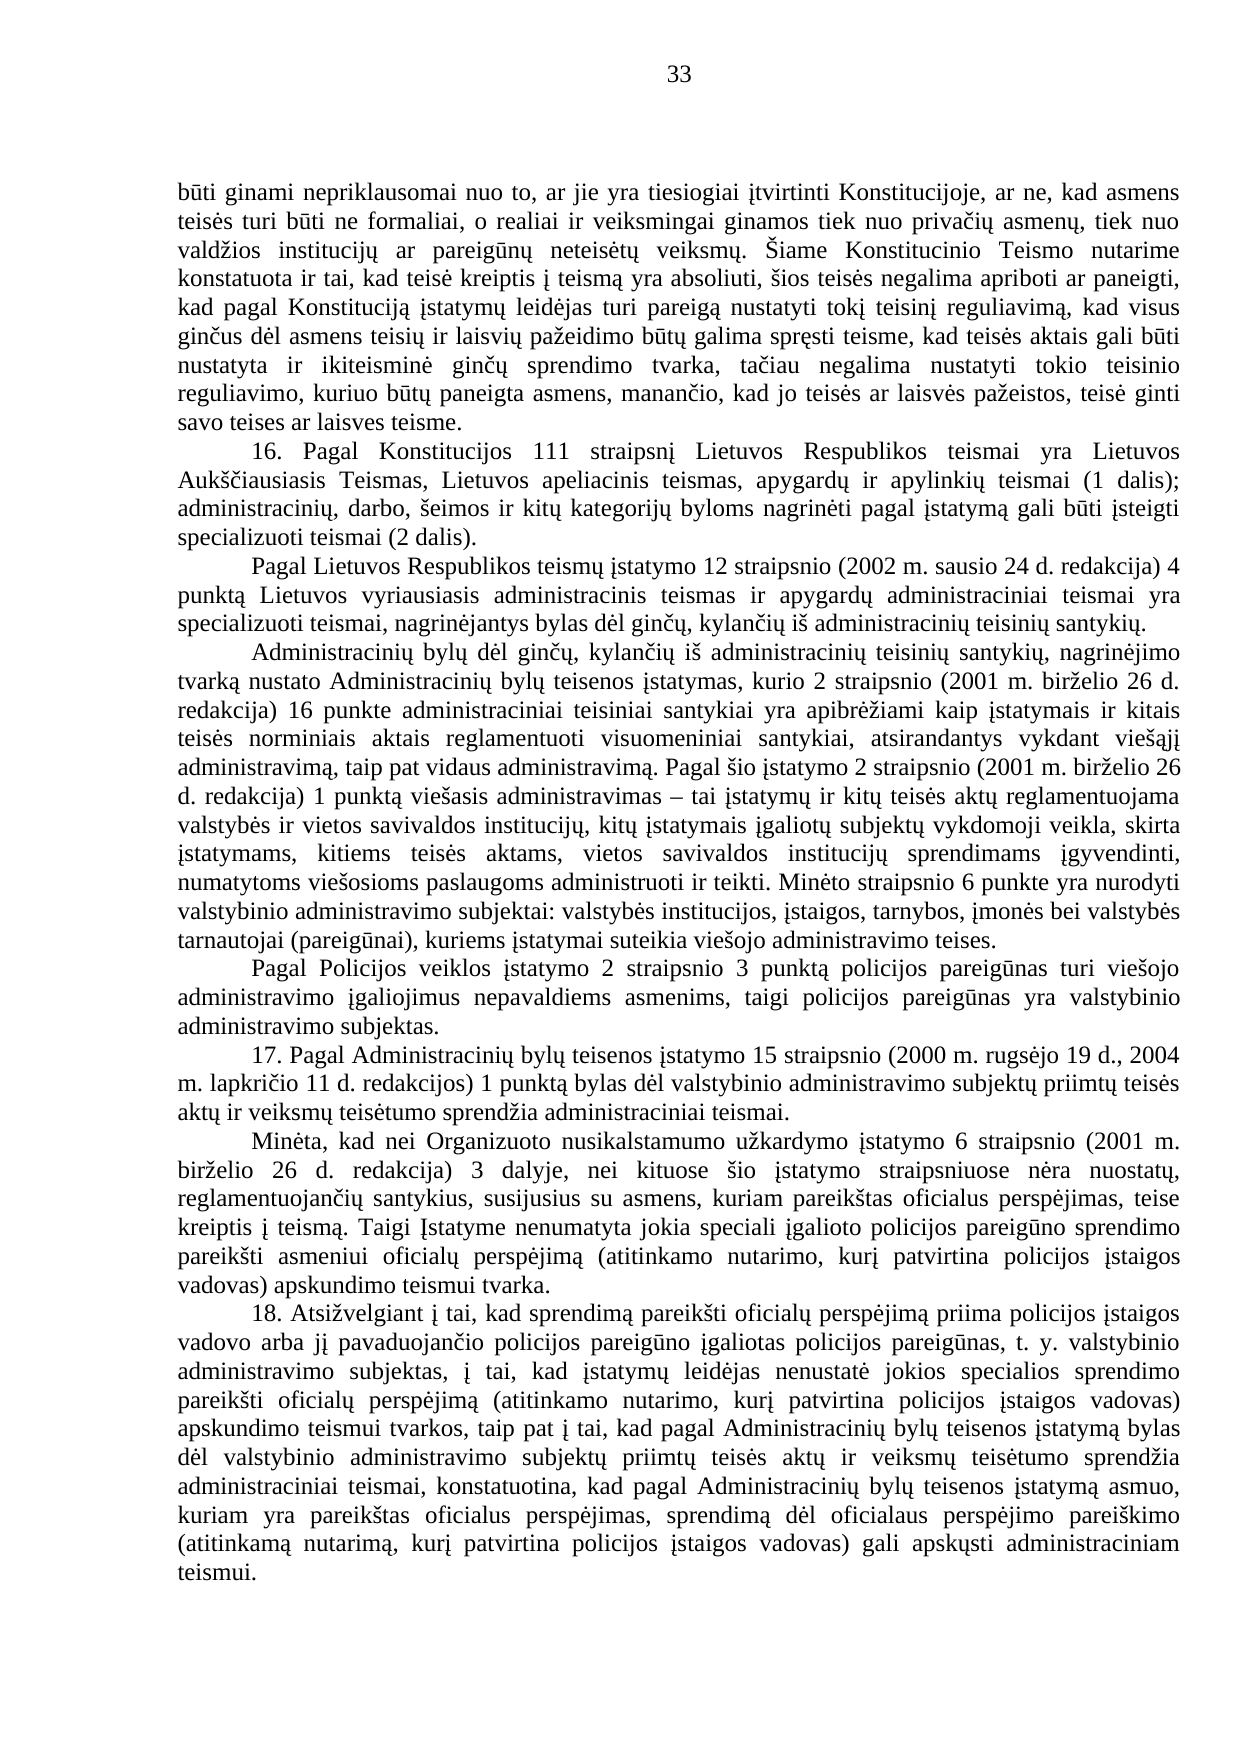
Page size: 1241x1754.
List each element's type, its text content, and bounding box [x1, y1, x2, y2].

text 16. Pagal Konstitucijos 111 straipsnį Lietuvos Respublikos teismai yra Lietuvos Aukščiausiasis Teismas, Lietuvos apeliacinis teismas, apygardų ir apylinkių teismai (1 dalis); administracinių, darbo, šeimos ir kitų kategorijų byloms nagrinėti pagal įstatymą gali būti įsteigti specializuoti teismai (2 dalis). [177, 436, 1181, 551]
text Pagal Lietuvos Respublikos teismų įstatymo 12 straipsnio (2002 m. sausio 24 d. redakcija) 4 punktą Lietuvos vyriausiasis administracinis teismas ir apygardų administraciniai teismai yra specializuoti teismai, nagrinėjantys bylas dėl ginčų, kylančių iš administracinių teisinių santykių. [177, 551, 1181, 637]
text Minėta, kad nei Organizuoto nusikalstamumo užkardymo įstatymo 6 straipsnio (2001 m. birželio 26 d. redakcija) 3 dalyje, nei kituose šio įstatymo straipsniuose nėra nuostatų, reglamentuojančių santykius, susijusius su asmens, kuriam pareikštas oficialus perspėjimas, teise kreiptis į teismą. Taigi Įstatyme nenumatyta jokia speciali įgalioto policijos pareigūno sprendimo pareikšti asmeniui oficialų perspėjimą (atitinkamo nutarimo, kurį patvirtina policijos įstaigos vadovas) apskundimo teismui tvarka. [177, 1126, 1181, 1298]
text Administracinių bylų dėl ginčų, kylančių iš administracinių teisinių santykių, nagrinėjimo tvarką nustato Administracinių bylų teisenos įstatymas, kurio 2 straipsnio (2001 m. birželio 26 d. redakcija) 16 punkte administraciniai teisiniai santykiai yra apibrėžiami kaip įstatymais ir kitais teisės norminiais aktais reglamentuoti visuomeniniai santykiai, atsirandantys vykdant viešąjį administravimą, taip pat vidaus administravimą. Pagal šio įstatymo 2 straipsnio (2001 m. birželio 26 d. redakcija) 1 punktą viešasis administravimas – tai įstatymų ir kitų teisės aktų reglamentuojama valstybės ir vietos savivaldos institucijų, kitų įstatymais įgaliotų subjektų vykdomoji veikla, skirta įstatymams, kitiems teisės aktams, vietos savivaldos institucijų sprendimams įgyvendinti, numatytoms viešosioms paslaugoms administruoti ir teikti. Minėto straipsnio 6 punkte yra nurodyti valstybinio administravimo subjektai: valstybės institucijos, įstaigos, tarnybos, įmonės bei valstybės tarnautojai (pareigūnai), kuriems įstatymai suteikia viešojo administravimo teises. [177, 637, 1181, 953]
text 17. Pagal Administracinių bylų teisenos įstatymo 15 straipsnio (2000 m. rugsėjo 19 d., 2004 m. lapkričio 11 d. redakcijos) 1 punktą bylas dėl valstybinio administravimo subjektų priimtų teisės aktų ir veiksmų teisėtumo sprendžia administraciniai teismai. [177, 1040, 1181, 1126]
text Pagal Policijos veiklos įstatymo 2 straipsnio 3 punktą policijos pareigūnas turi viešojo administravimo įgaliojimus nepavaldiems asmenims, taigi policijos pareigūnas yra valstybinio administravimo subjektas. [177, 953, 1181, 1040]
text 18. Atsižvelgiant į tai, kad sprendimą pareikšti oficialų perspėjimą priima policijos įstaigos vadovo arba jį pavaduojančio policijos pareigūno įgaliotas policijos pareigūnas, t. y. valstybinio administravimo subjektas, į tai, kad įstatymų leidėjas nenustatė jokios specialios sprendimo pareikšti oficialų perspėjimą (atitinkamo nutarimo, kurį patvirtina policijos įstaigos vadovas) apskundimo teismui tvarkos, taip pat į tai, kad pagal Administracinių bylų teisenos įstatymą bylas dėl valstybinio administravimo subjektų priimtų teisės aktų ir veiksmų teisėtumo sprendžia administraciniai teismai, konstatuotina, kad pagal Administracinių bylų teisenos įstatymą asmuo, kuriam yra pareikštas oficialus perspėjimas, sprendimą dėl oficialaus perspėjimo pareiškimo (atitinkamą nutarimą, kurį patvirtina policijos įstaigos vadovas) gali apskųsti administraciniam teismui. [177, 1298, 1181, 1586]
text būti ginami nepriklausomai nuo to, ar jie yra tiesiogiai įtvirtinti Konstitucijoje, ar ne, kad asmens teisės turi būti ne formaliai, o realiai ir veiksmingai ginamos tiek nuo privačių asmenų, tiek nuo valdžios institucijų ar pareigūnų neteisėtų veiksmų. Šiame Konstitucinio Teismo nutarime konstatuota ir tai, kad teisė kreiptis į teismą yra absoliuti, šios teisės negalima apriboti ar paneigti, kad pagal Konstituciją įstatymų leidėjas turi pareigą nustatyti tokį teisinį reguliavimą, kad visus ginčus dėl asmens teisių ir laisvių pažeidimo būtų galima spręsti teisme, kad teisės aktais gali būti nustatyta ir ikiteisminė ginčų sprendimo tvarka, tačiau negalima nustatyti tokio teisinio reguliavimo, kuriuo būtų paneigta asmens, manančio, kad jo teisės ar laisvės pažeistos, teisė ginti savo teises ar laisves teisme. [177, 177, 1181, 436]
